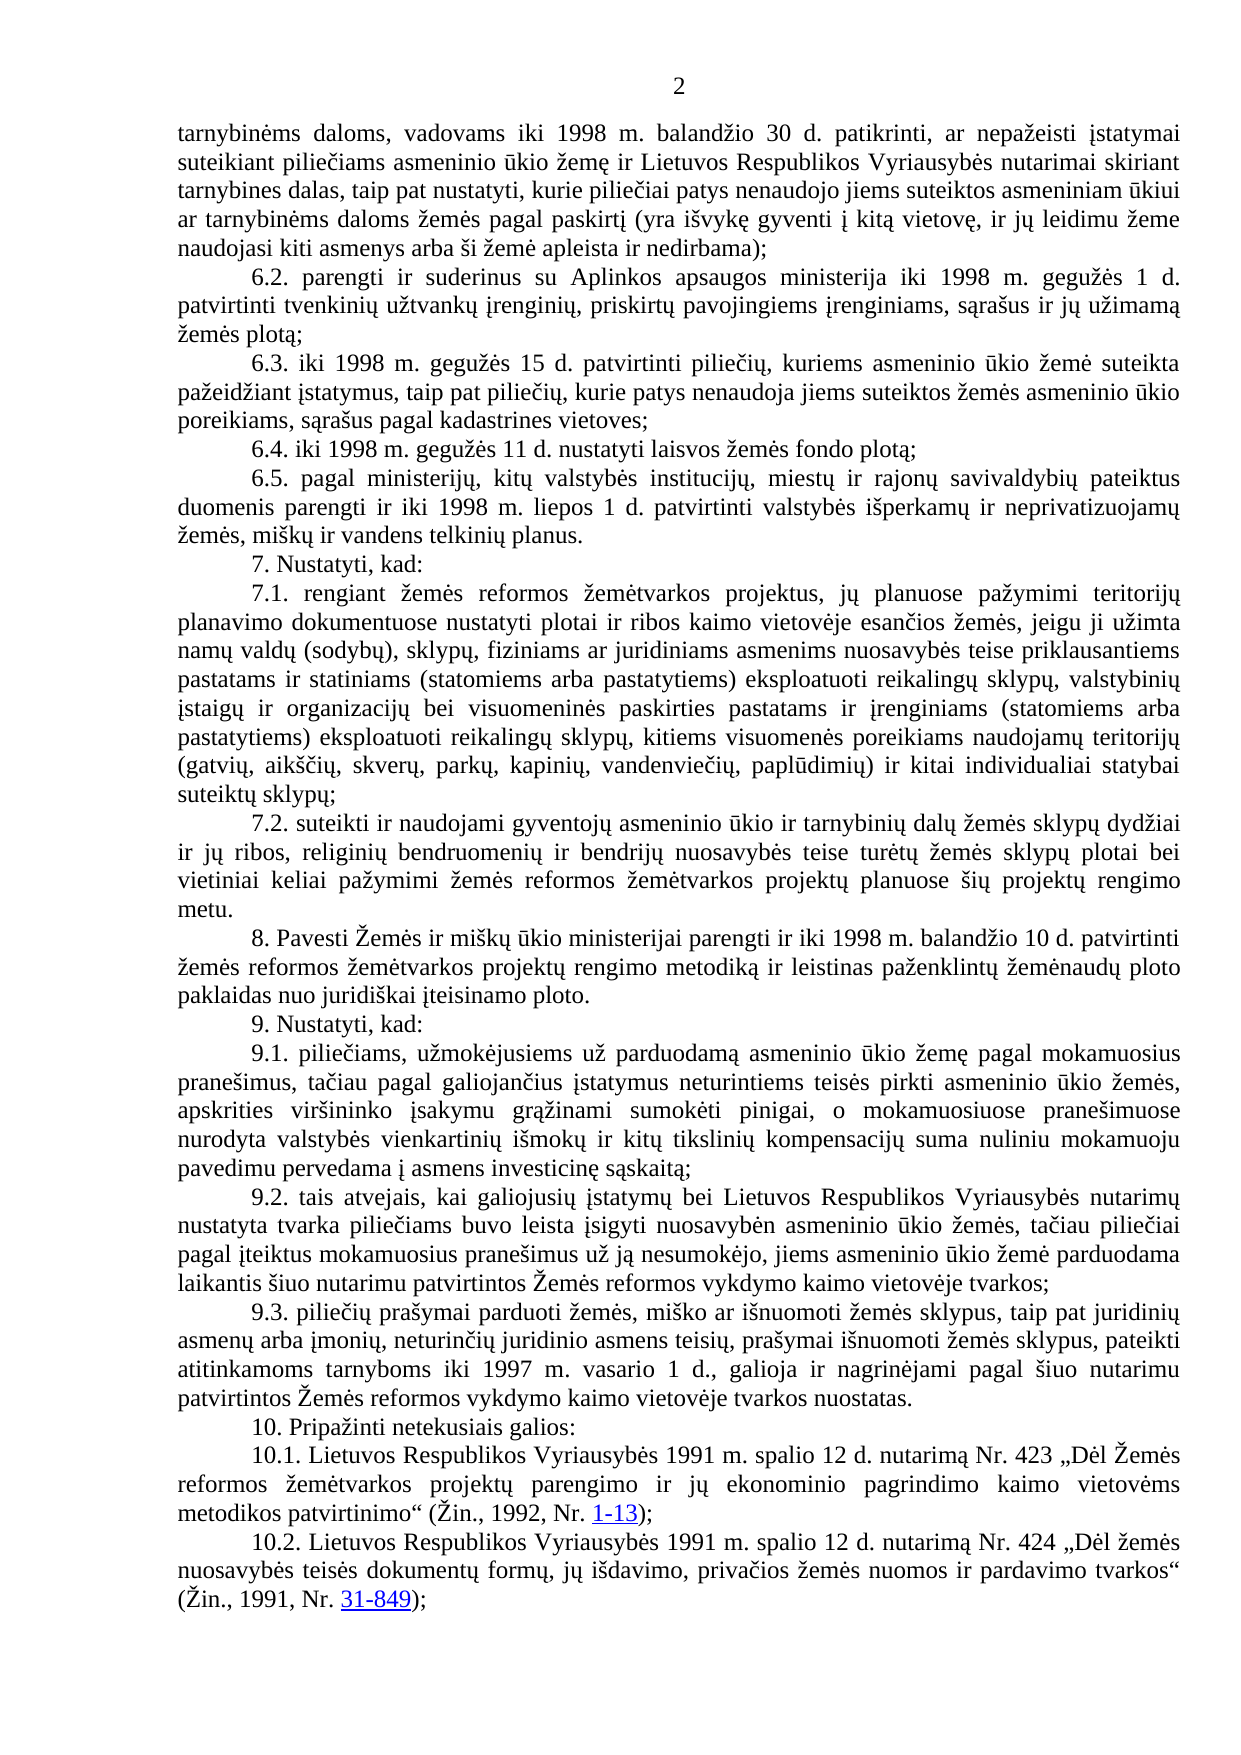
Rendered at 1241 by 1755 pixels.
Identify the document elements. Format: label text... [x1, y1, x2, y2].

text 9.3. piliečių prašymai parduoti žemės, miško ar išnuomoti žemės sklypus, taip pat juridinių asmenų arba įmonių, neturinčių juridinio asmens teisių, prašymai išnuomoti žemės sklypus, pateikti atitinkamoms tarnyboms iki 1997 m. vasario 1 d., galioja ir nagrinėjami pagal šiuo nutarimu patvirtintos Žemės reformos vykdymo kaimo vietovėje tvarkos nuostatas. [177, 1297, 1181, 1412]
text 9. Nustatyti, kad: [177, 1009, 1181, 1038]
text 10.2. Lietuvos Respublikos Vyriausybės 1991 m. spalio 12 d. nutarimą Nr. 424 „Dėl žemės nuosavybės teisės dokumentų formų, jų išdavimo, privačios žemės nuomos ir pardavimo tvarkos“ (Žin., 1991, Nr. 31-849); [177, 1527, 1181, 1613]
text 9.2. tais atvejais, kai galiojusių įstatymų bei Lietuvos Respublikos Vyriausybės nutarimų nustatyta tvarka piliečiams buvo leista įsigyti nuosavybėn asmeninio ūkio žemės, tačiau piliečiai pagal įteiktus mokamuosius pranešimus už ją nesumokėjo, jiems asmeninio ūkio žemė parduodama laikantis šiuo nutarimu patvirtintos Žemės reformos vykdymo kaimo vietovėje tvarkos; [177, 1182, 1181, 1297]
text 6.5. pagal ministerijų, kitų valstybės institucijų, miestų ir rajonų savivaldybių pateiktus duomenis parengti ir iki 1998 m. liepos 1 d. patvirtinti valstybės išperkamų ir neprivatizuojamų žemės, miškų ir vandens telkinių planus. [177, 463, 1181, 549]
text 7. Nustatyti, kad: [177, 549, 1181, 578]
text 8. Pavesti Žemės ir miškų ūkio ministerijai parengti ir iki 1998 m. balandžio 10 d. patvirtinti žemės reformos žemėtvarkos projektų rengimo metodiką ir leistinas paženklintų žemėnaudų ploto paklaidas nuo juridiškai įteisinamo ploto. [177, 923, 1181, 1009]
text 6.4. iki 1998 m. gegužės 11 d. nustatyti laisvos žemės fondo plotą; [177, 434, 1181, 463]
text 7.1. rengiant žemės reformos žemėtvarkos projektus, jų planuose pažymimi teritorijų planavimo dokumentuose nustatyti plotai ir ribos kaimo vietovėje esančios žemės, jeigu ji užimta namų valdų (sodybų), sklypų, fiziniams ar juridiniams asmenims nuosavybės teise priklausantiems pastatams ir statiniams (statomiems arba pastatytiems) eksploatuoti reikalingų sklypų, valstybinių įstaigų ir organizacijų bei visuomeninės paskirties pastatams ir įrenginiams (statomiems arba pastatytiems) eksploatuoti reikalingų sklypų, kitiems visuomenės poreikiams naudojamų teritorijų (gatvių, aikščių, skverų, parkų, kapinių, vandenviečių, paplūdimių) ir kitai individualiai statybai suteiktų sklypų; [177, 578, 1181, 808]
text tarnybinėms daloms, vadovams iki 1998 m. balandžio 30 d. patikrinti, ar nepažeisti įstatymai suteikiant piliečiams asmeninio ūkio žemę ir Lietuvos Respublikos Vyriausybės nutarimai skiriant tarnybines dalas, taip pat nustatyti, kurie piliečiai patys nenaudojo jiems suteiktos asmeniniam ūkiui ar tarnybinėms daloms žemės pagal paskirtį (yra išvykę gyventi į kitą vietovę, ir jų leidimu žeme naudojasi kiti asmenys arba ši žemė apleista ir nedirbama); [177, 118, 1181, 262]
text 7.2. suteikti ir naudojami gyventojų asmeninio ūkio ir tarnybinių dalų žemės sklypų dydžiai ir jų ribos, religinių bendruomenių ir bendrijų nuosavybės teise turėtų žemės sklypų plotai bei vietiniai keliai pažymimi žemės reformos žemėtvarkos projektų planuose šių projektų rengimo metu. [177, 808, 1181, 923]
text 10.1. Lietuvos Respublikos Vyriausybės 1991 m. spalio 12 d. nutarimą Nr. 423 „Dėl Žemės reformos žemėtvarkos projektų parengimo ir jų ekonominio pagrindimo kaimo vietovėms metodikos patvirtinimo“ (Žin., 1992, Nr. 1-13); [177, 1441, 1181, 1527]
text 6.3. iki 1998 m. gegužės 15 d. patvirtinti piliečių, kuriems asmeninio ūkio žemė suteikta pažeidžiant įstatymus, taip pat piliečių, kurie patys nenaudoja jiems suteiktos žemės asmeninio ūkio poreikiams, sąrašus pagal kadastrines vietoves; [177, 348, 1181, 434]
text 9.1. piliečiams, užmokėjusiems už parduodamą asmeninio ūkio žemę pagal mokamuosius pranešimus, tačiau pagal galiojančius įstatymus neturintiems teisės pirkti asmeninio ūkio žemės, apskrities viršininko įsakymu grąžinami sumokėti pinigai, o mokamuosiuose pranešimuose nurodyta valstybės vienkartinių išmokų ir kitų tikslinių kompensacijų suma nuliniu mokamuoju pavedimu pervedama į asmens investicinę sąskaitą; [177, 1038, 1181, 1182]
text 6.2. parengti ir suderinus su Aplinkos apsaugos ministerija iki 1998 m. gegužės 1 d. patvirtinti tvenkinių užtvankų įrenginių, priskirtų pavojingiems įrenginiams, sąrašus ir jų užimamą žemės plotą; [177, 262, 1181, 348]
text 10. Pripažinti netekusiais galios: [177, 1412, 1181, 1441]
